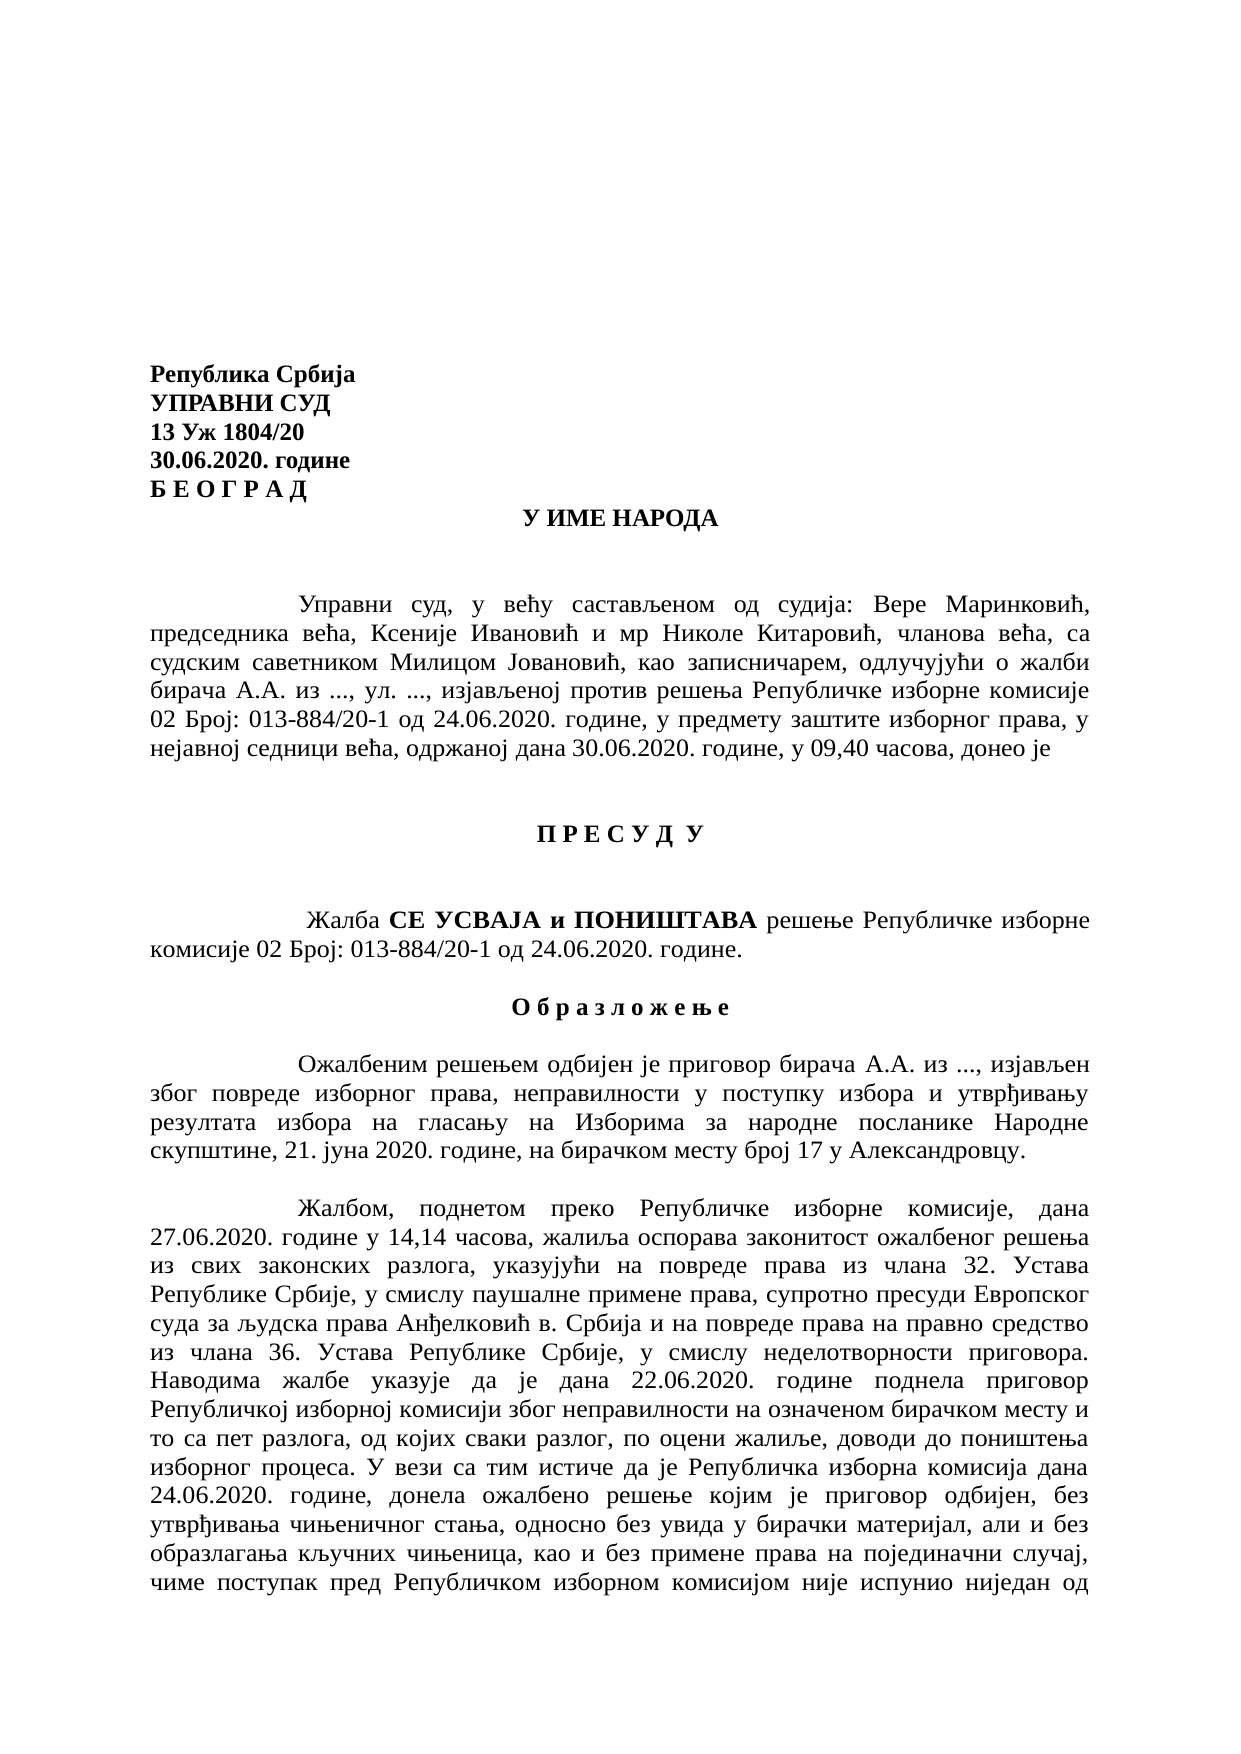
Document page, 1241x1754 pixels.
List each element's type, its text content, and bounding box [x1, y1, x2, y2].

text О б р а з л о ж е њ е [150, 992, 1090, 1020]
text Жалба СЕ УСВАЈА и ПОНИШТАВА решење Републичке изборне комисије 02 Број: 013-884/20-1 од 24.06.2020. године. [150, 905, 1090, 963]
text Жалбом, поднетом преко Републичке изборне комисије, дана 27.06.2020. године у 14,14 часова, жалиља оспорава законитост ожалбеног решења из свих законских разлога, указујући на повреде права из члана 32. Устава Републике Србије, у смислу паушалне примене права, супротно пресуди Европског суда за људска права Анђелковић в. Србија и на повреде права на правно средство из члана 36. Устава Републике Србије, у смислу неделотворности приговора. Наводима жалбе указује да је дана 22.06.2020. године поднела приговор Републичкој изборној комисији због неправилности на означеном бирачком месту и то са пет разлога, од којих сваки разлог, по оцени жалиље, доводи до поништења изборног процеса. У вези са тим истиче да је Републичка изборна комисија дана 24.06.2020. године, донела ожалбено решење којим је приговор одбијен, без утврђивања чињеничног стања, односно без увида у бирачки материјал, али и без образлагања кључних чињеница, као и без примене права на појединачни случај, чиме поступак пред Републичком изборном комисијом није испунио ниједан од [150, 1193, 1090, 1595]
text 13 Уж 1804/20 [150, 417, 1090, 445]
text 30.06.2020. године [150, 445, 1090, 474]
text Република Србија [150, 148, 1090, 388]
text Управни суд, у већу састављеном од судија: Вере Маринковић, председника већа, Ксеније Ивановић и мр Николе Китаровић, чланова већа, са судским саветником Милицом Јовановић, као записничарем, одлучујући о жалби бирача А.А. из ..., ул. ..., изјављеној против решења Републичке изборне комисије 02 Број: 013-884/20-1 од 24.06.2020. године, у предмету заштите изборног права, у нејавној седници већа, одржаној дана 30.06.2020. године, у 09,40 часова, донео је [150, 589, 1090, 762]
text УПРАВНИ СУД [150, 388, 1090, 417]
text Б Е О Г Р А Д [150, 474, 1090, 503]
text П Р Е С У Д У [150, 819, 1090, 848]
text У ИМЕ НАРОДА [150, 503, 1090, 532]
text Ожалбеним решењем одбијен је приговор бирача А.А. из ..., изјављен због повреде изборног права, неправилности у поступку избора и утврђивању резултата избора на гласању на Изборима за народне посланике Народне скупштине, 21. јуна 2020. године, на бирачком месту број 17 у Александровцу. [150, 1049, 1090, 1164]
